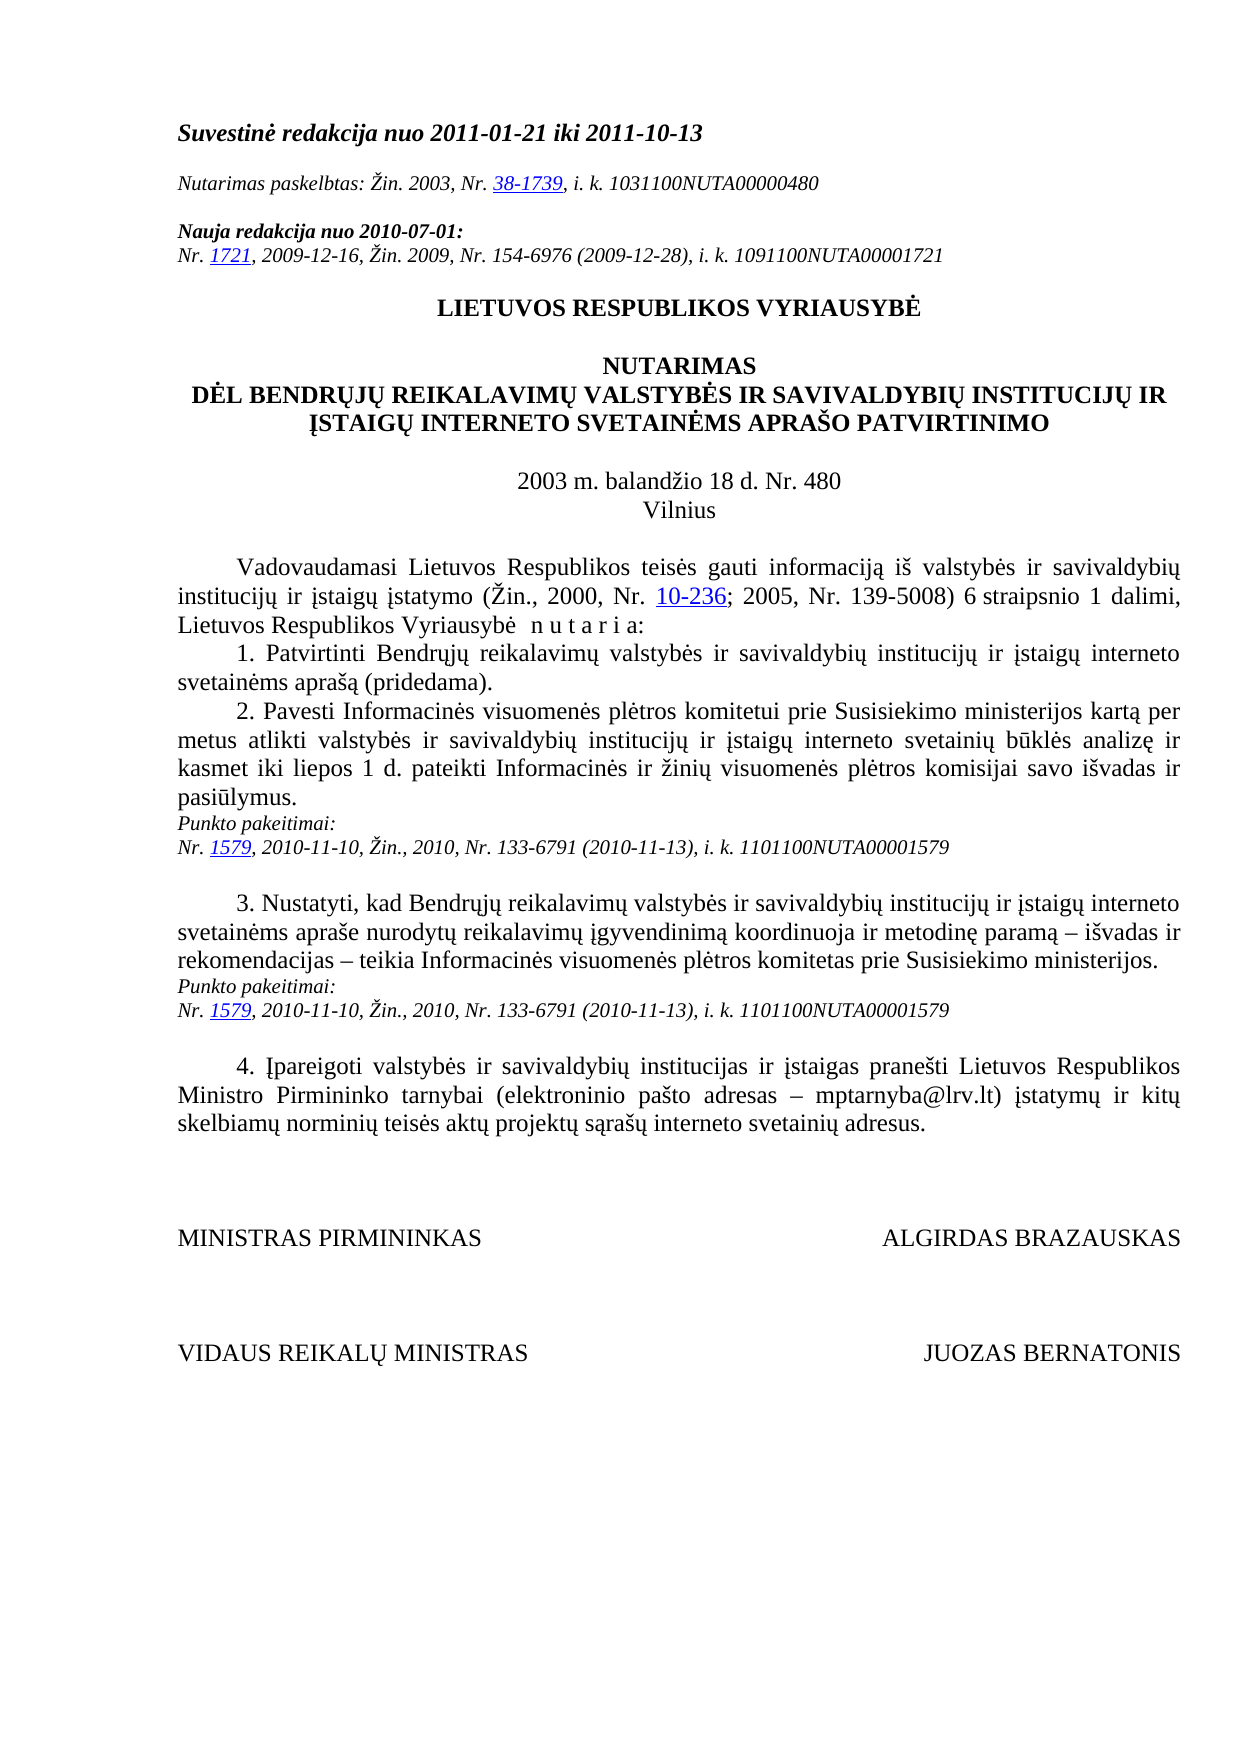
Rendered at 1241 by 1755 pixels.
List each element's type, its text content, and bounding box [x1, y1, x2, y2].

text 1. Patvirtinti Bendrųjų reikalavimų valstybės ir savivaldybių institucijų ir įstaigų interneto svetainėms aprašą (pridedama). [177, 638, 1181, 696]
text NUTARIMAS [177, 351, 1181, 380]
text Nr. 1579, 2010-11-10, Žin., 2010, Nr. 133-6791 (2010-11-13), i. k. 1101100NUTA00001579 [177, 998, 1181, 1022]
text Vadovaudamasi Lietuvos Respublikos teisės gauti informaciją iš valstybės ir savivaldybių institucijų ir įstaigų įstatymo (Žin., 2000, Nr. 10-236; 2005, Nr. 139-5008) 6 straipsnio 1 dalimi, Lietuvos Respublikos Vyriausybė nutaria: [177, 552, 1181, 638]
text Nutarimas paskelbtas: Žin. 2003, Nr. 38-1739, i. k. 1031100NUTA00000480 [177, 171, 1181, 195]
text Vilnius [177, 495, 1181, 523]
text MINISTRAS PIRMININKAS ALGIRDAS BRAZAUSKAS [177, 1223, 1181, 1252]
text Nr. 1721, 2009-12-16, Žin. 2009, Nr. 154-6976 (2009-12-28), i. k. 1091100NUTA00001721 [177, 243, 1181, 267]
text Punkto pakeitimai: [177, 811, 1181, 835]
text Nauja redakcija nuo 2010-07-01: [177, 219, 1181, 243]
text Suvestinė redakcija nuo 2011-01-21 iki 2011-10-13 [177, 118, 1181, 147]
text Nr. 1579, 2010-11-10, Žin., 2010, Nr. 133-6791 (2010-11-13), i. k. 1101100NUTA00001579 [177, 835, 1181, 859]
text Punkto pakeitimai: [177, 974, 1181, 998]
text LIETUVOS RESPUBLIKOS VYRIAUSYBĖ [177, 293, 1181, 322]
text 2. Pavesti Informacinės visuomenės plėtros komitetui prie Susisiekimo ministerijos kartą per metus atlikti valstybės ir savivaldybių institucijų ir įstaigų interneto svetainių būklės analizę ir kasmet iki liepos 1 d. pateikti Informacinės ir žinių visuomenės plėtros komisijai savo išvadas ir pasiūlymus. [177, 696, 1181, 811]
text 3. Nustatyti, kad Bendrųjų reikalavimų valstybės ir savivaldybių institucijų ir įstaigų interneto svetainėms apraše nurodytų reikalavimų įgyvendinimą koordinuoja ir metodinę paramą – išvadas ir rekomendacijas – teikia Informacinės visuomenės plėtros komitetas prie Susisiekimo ministerijos. [177, 888, 1181, 974]
text 2003 m. balandžio 18 d. Nr. 480 [177, 466, 1181, 495]
text VIDAUS REIKALŲ MINISTRAS JUOZAS BERNATONIS [177, 1338, 1181, 1367]
text DĖL BENDRŲJŲ REIKALAVIMŲ VALSTYBĖS IR SAVIVALDYBIŲ INSTITUCIJŲ IR ĮSTAIGŲ INTERNETO SVETAINĖMS APRAŠO PATVIRTINIMO [177, 380, 1181, 437]
text 4. Įpareigoti valstybės ir savivaldybių institucijas ir įstaigas pranešti Lietuvos Respublikos Ministro Pirmininko tarnybai (elektroninio pašto adresas – mptarnyba@lrv.lt) įstatymų ir kitų skelbiamų norminių teisės aktų projektų sąrašų interneto svetainių adresus. [177, 1051, 1181, 1137]
